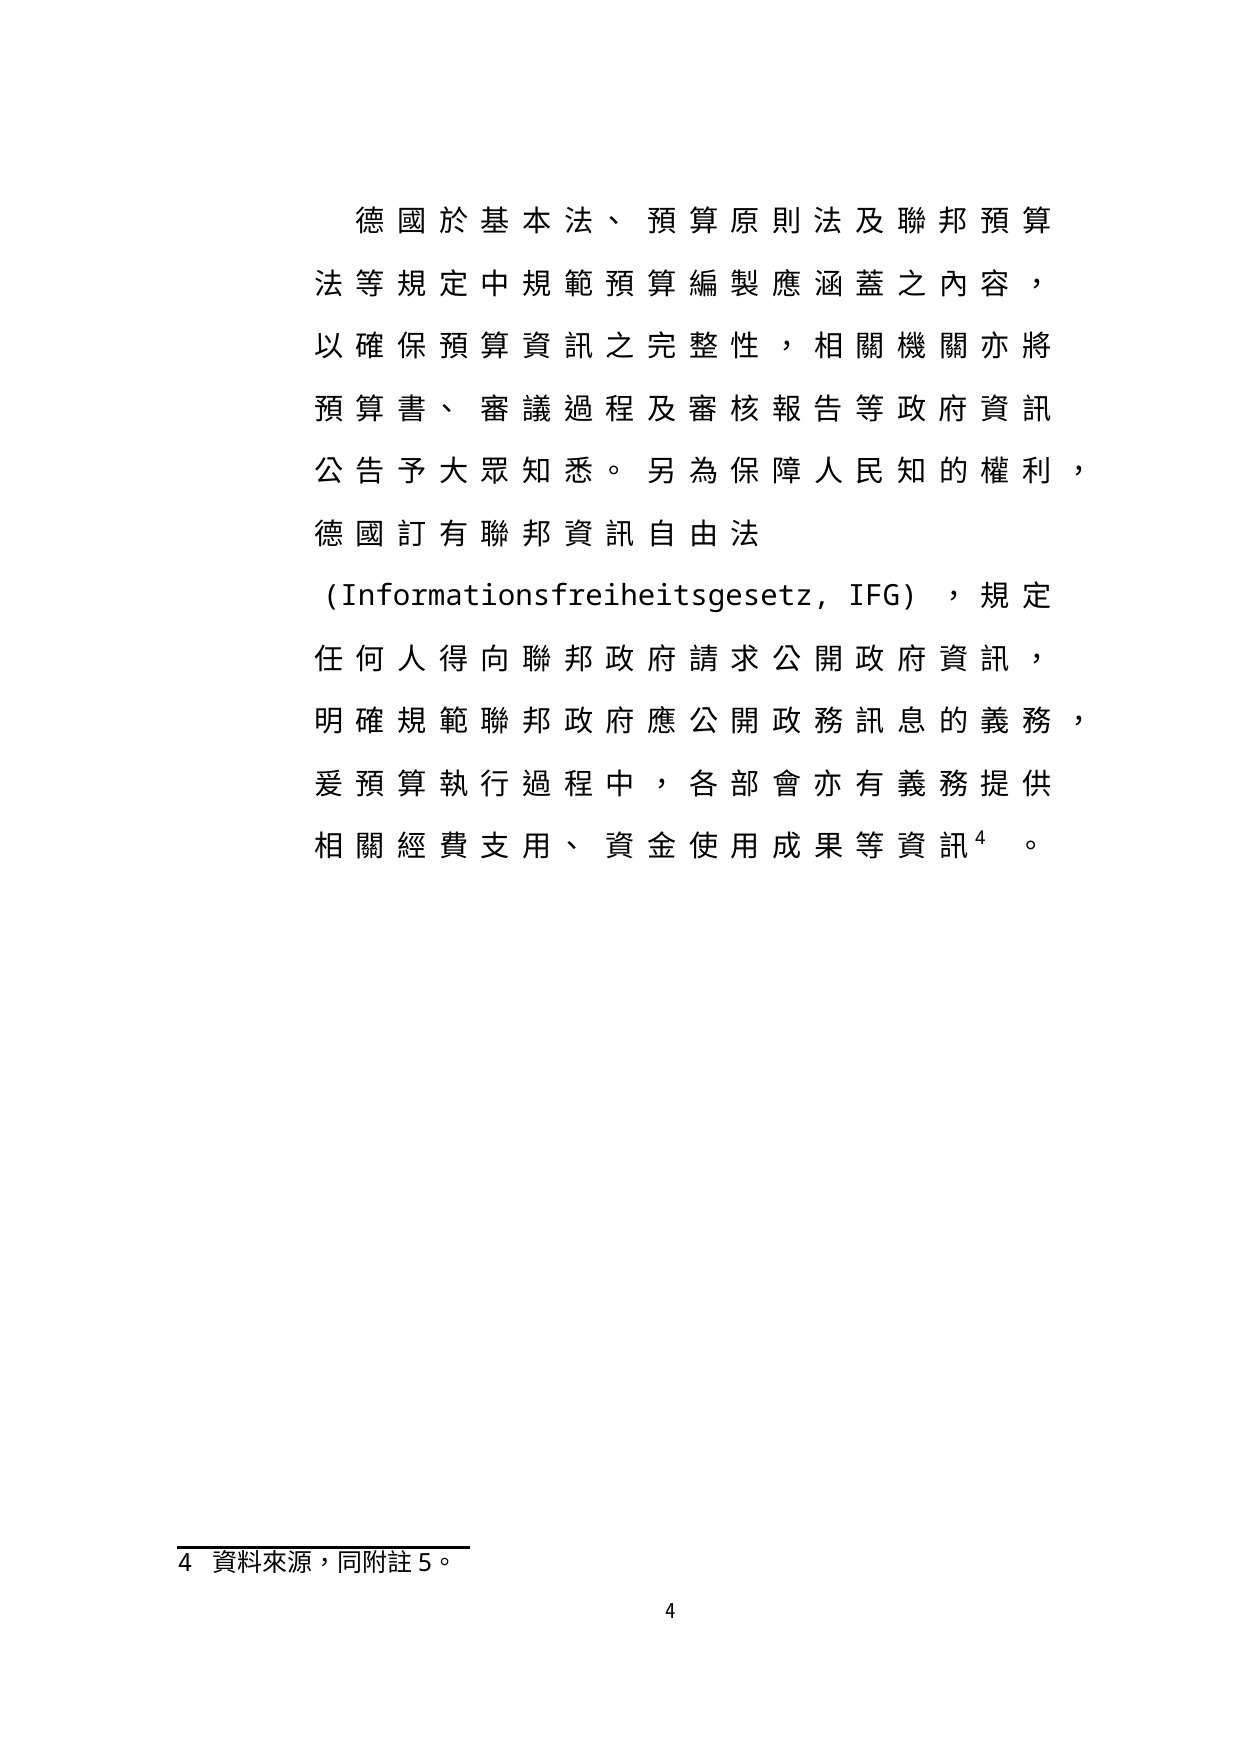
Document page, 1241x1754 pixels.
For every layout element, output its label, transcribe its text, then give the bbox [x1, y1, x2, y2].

text 德國於基本法、預算原則法及聯邦預算法等規定中規範預算編製應涵蓋之內容，以確保預算資訊之完整性，相關機關亦將預算書、審議過程及審核報告等政府資訊公告予大眾知悉。另為保障人民知的權利，德國訂有聯邦資訊自由法(Informationsfreiheitsgesetz, IFG)，規定任何人得向聯邦政府請求公開政府資訊，明確規範聯邦政府應公開政務訊息的義務，爰預算執行過程中，各部會亦有義務提供相關經費支用、資金使用成果等資訊。 [271, 177, 1058, 865]
text 資料來源，同附註5。 [177, 1548, 1063, 1577]
